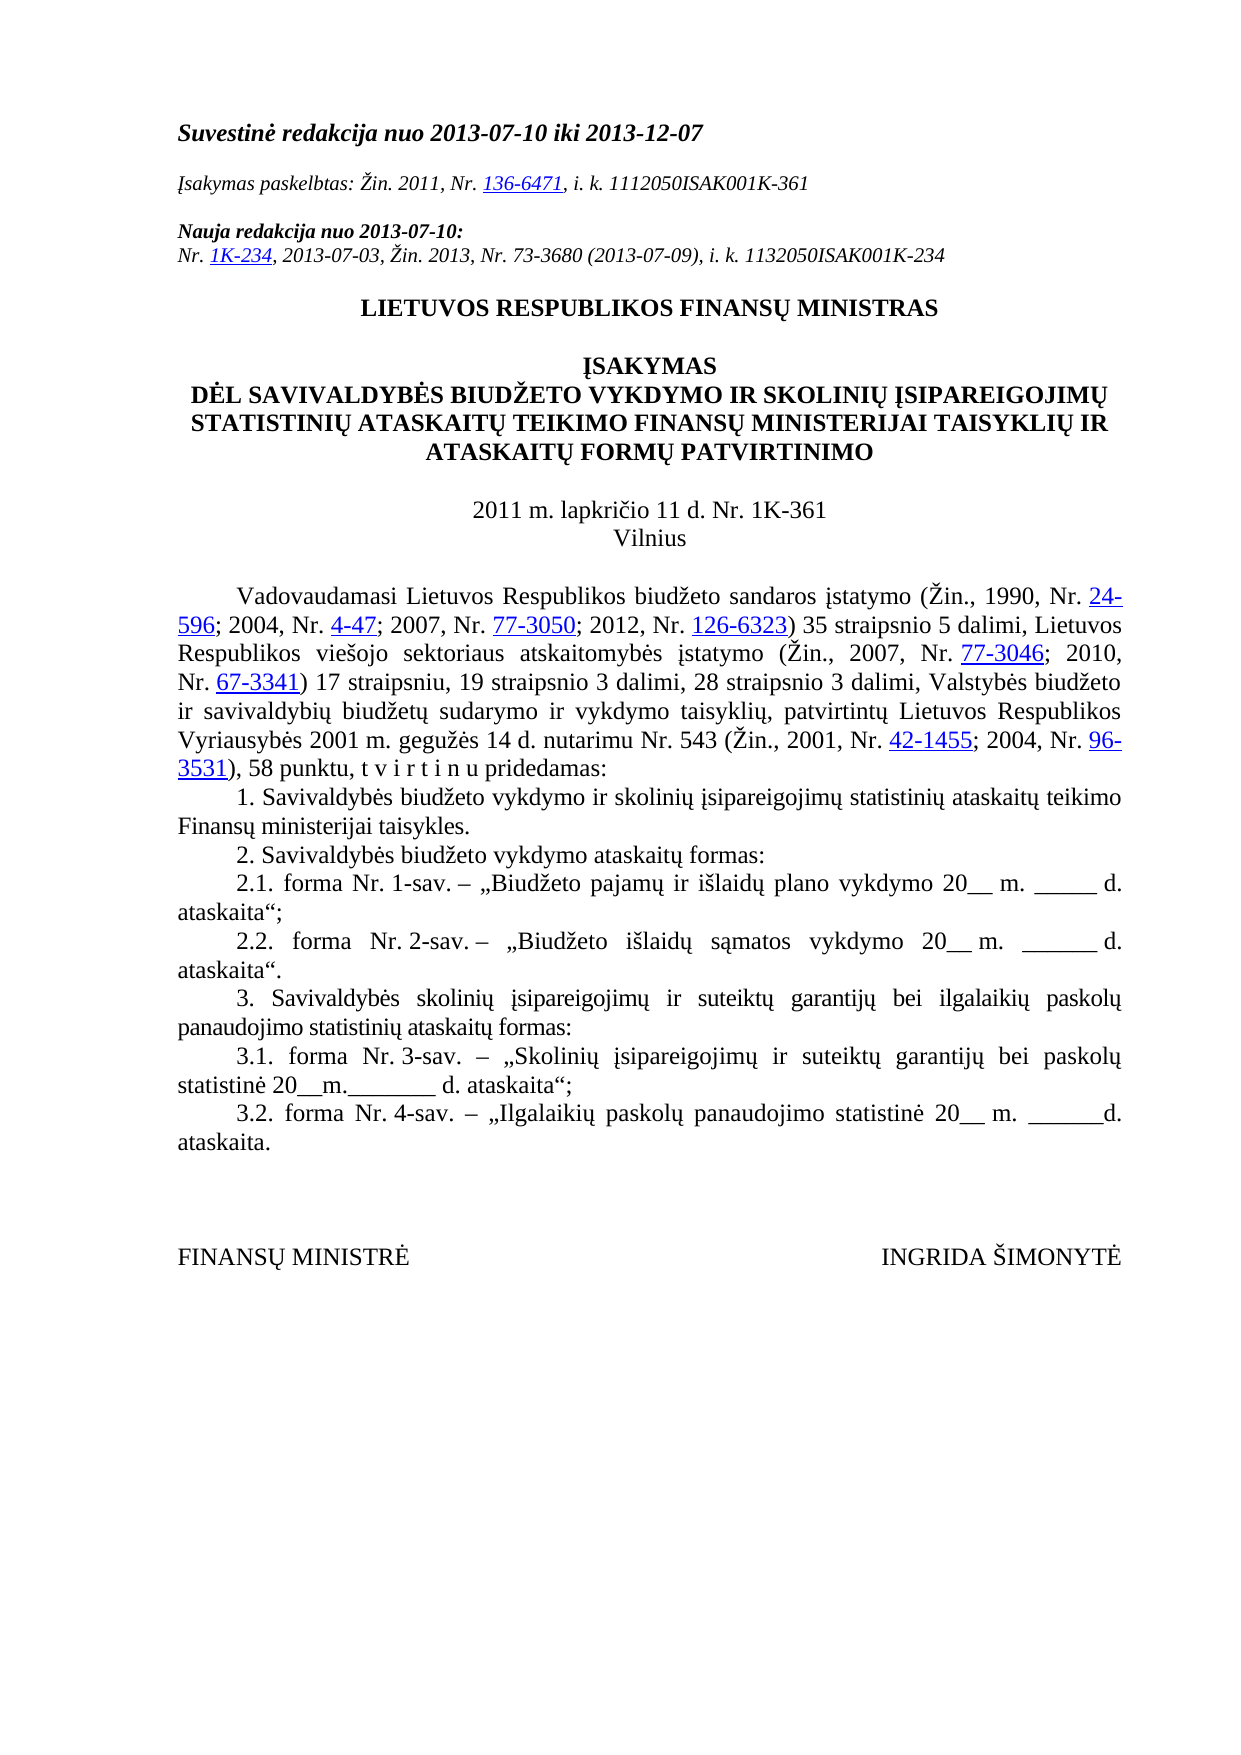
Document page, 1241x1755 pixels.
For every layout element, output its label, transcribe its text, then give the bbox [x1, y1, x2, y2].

text Nauja redakcija nuo 2013-07-10: [177, 219, 1122, 243]
text Suvestinė redakcija nuo 2013-07-10 iki 2013-12-07 [177, 118, 1122, 147]
text Nr. 1K-234, 2013-07-03, Žin. 2013, Nr. 73-3680 (2013-07-09), i. k. 1132050ISAK001K-234 [177, 243, 1122, 267]
text 2. Savivaldybės biudžeto vykdymo ataskaitų formas: [177, 840, 1122, 868]
text 3.1. forma Nr. 3-sav. – „Skolinių įsipareigojimų ir suteiktų garantijų bei paskolų statistinė 20__m._______ d. ataskaita“; [177, 1041, 1122, 1098]
text Įsakymas paskelbtas: Žin. 2011, Nr. 136-6471, i. k. 1112050ISAK001K-361 [177, 171, 1122, 195]
text DĖL SAVIVALDYBĖS BIUDŽETO VYKDYMO IR SKOLINIŲ ĮSIPAREIGOJIMŲ STATISTINIŲ ATASKAITŲ TEIKIMO FINANSŲ MINISTERIJAI TAISYKLIŲ IR ATASKAITŲ FORMŲ PATVIRTINIMO [177, 380, 1122, 466]
text 3.2. forma Nr. 4-sav. – „Ilgalaikių paskolų panaudojimo statistinė 20__ m. ______d. ataskaita. [177, 1098, 1122, 1156]
text Vilnius [177, 523, 1122, 552]
text FINANSŲ MINISTRĖ INGRIDA ŠIMONYTĖ [177, 1242, 1122, 1271]
text ĮSAKYMAS [177, 351, 1122, 380]
text 2011 m. lapkričio 11 d. Nr. 1K-361 [177, 495, 1122, 523]
text 3. Savivaldybės skolinių įsipareigojimų ir suteiktų garantijų bei ilgalaikių paskolų panaudojimo statistinių ataskaitų formas: [177, 983, 1122, 1041]
text 1. Savivaldybės biudžeto vykdymo ir skolinių įsipareigojimų statistinių ataskaitų teikimo Finansų ministerijai taisykles. [177, 782, 1122, 840]
text LIETUVOS RESPUBLIKOS FINANSŲ MINISTRAS [177, 293, 1122, 322]
text 2.2. forma Nr. 2-sav. – „Biudžeto išlaidų sąmatos vykdymo 20__ m. ______ d. ataskaita“. [177, 926, 1122, 983]
text Vadovaudamasi Lietuvos Respublikos biudžeto sandaros įstatymo (Žin., 1990, Nr. 24-596; 2004, Nr. 4-47; 2007, Nr. 77-3050; 2012, Nr. 126-6323) 35 straipsnio 5 dalimi, Lietuvos Respublikos viešojo sektoriaus atskaitomybės įstatymo (Žin., 2007, Nr. 77-3046; 2010, Nr. 67-3341) 17 straipsniu, 19 straipsnio 3 dalimi, 28 straipsnio 3 dalimi, Valstybės biudžeto ir savivaldybių biudžetų sudarymo ir vykdymo taisyklių, patvirtintų Lietuvos Respublikos Vyriausybės 2001 m. gegužės 14 d. nutarimu Nr. 543 (Žin., 2001, Nr. 42-1455; 2004, Nr. 96-3531), 58 punktu, t v i r t i n u pridedamas: [177, 581, 1122, 782]
text 2.1. forma Nr. 1-sav. – „Biudžeto pajamų ir išlaidų plano vykdymo 20__ m. _____ d. ataskaita“; [177, 868, 1122, 926]
